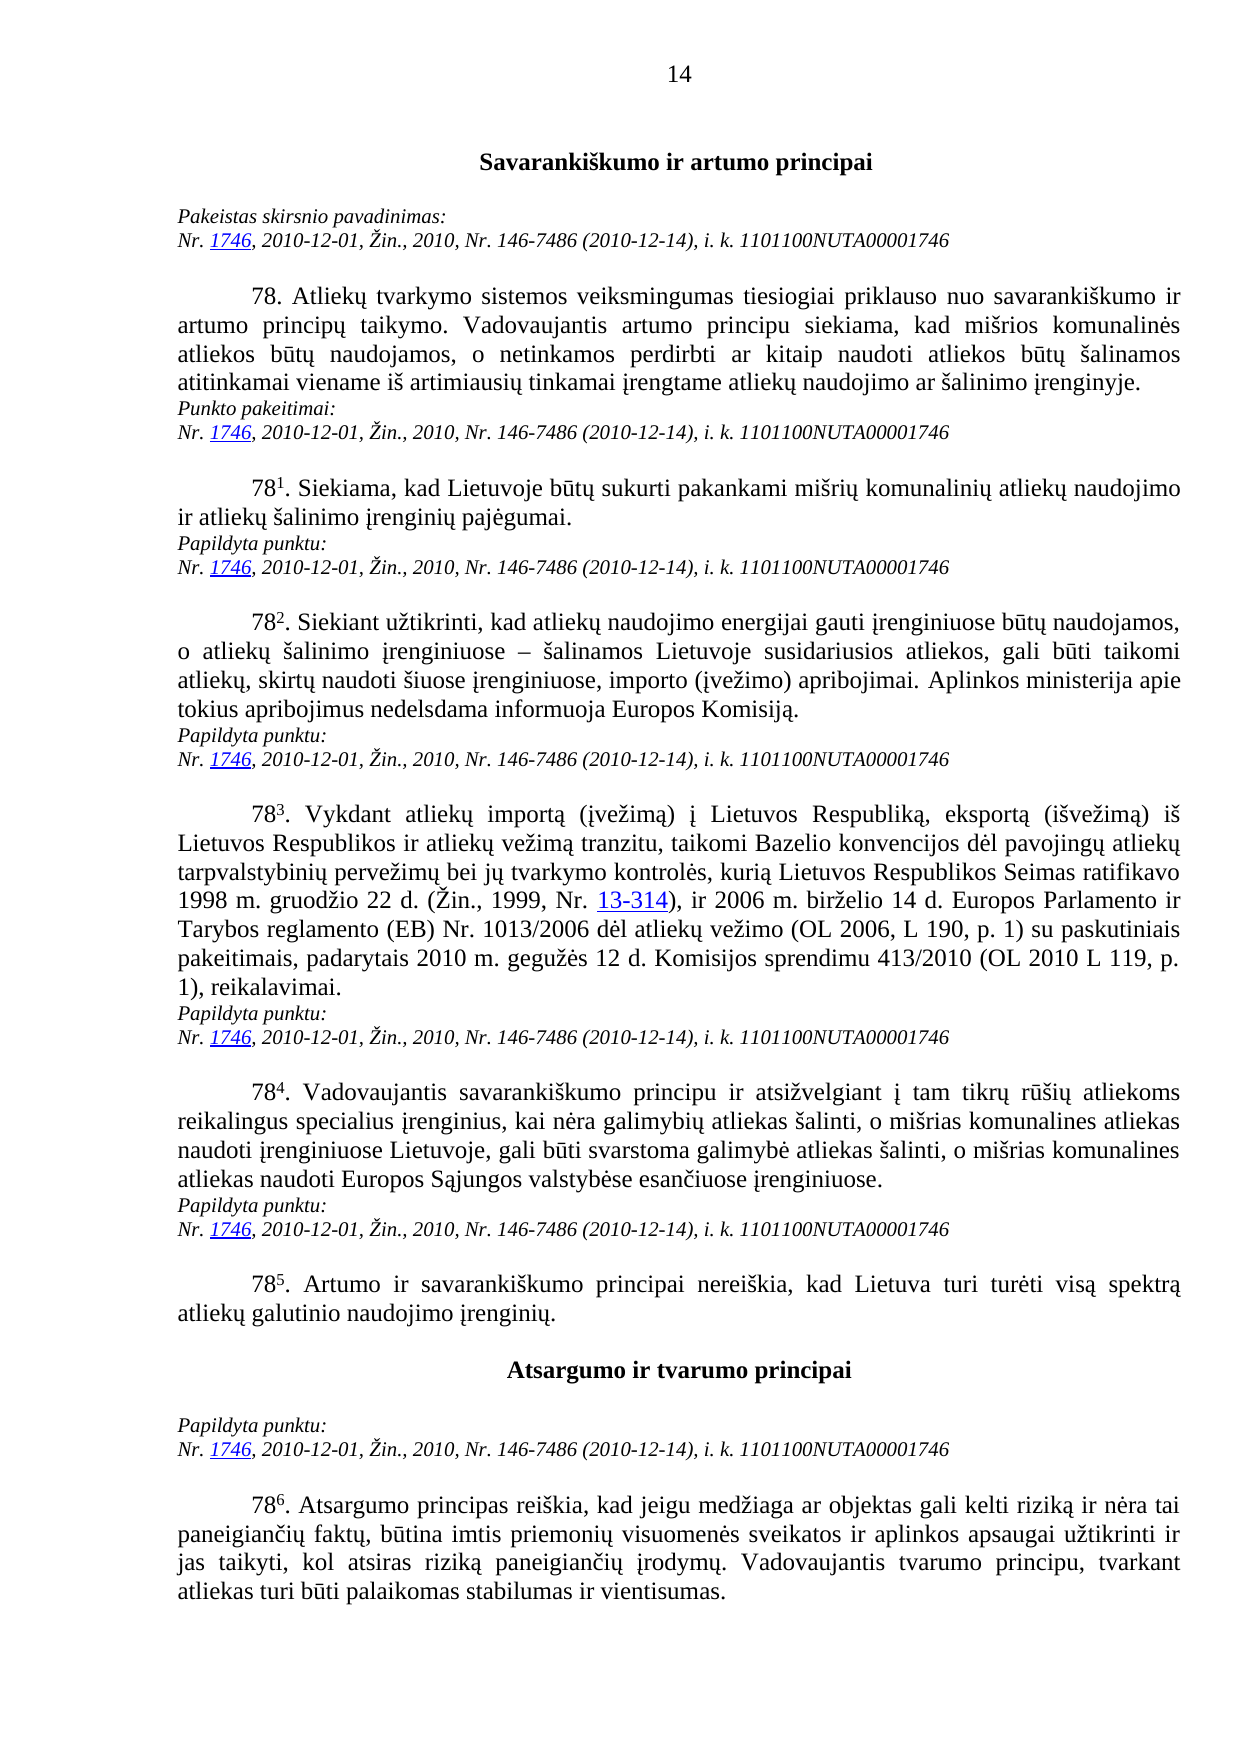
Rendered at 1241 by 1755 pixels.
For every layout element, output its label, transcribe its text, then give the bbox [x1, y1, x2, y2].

text Nr. 1746, 2010-12-01, Žin., 2010, Nr. 146-7486 (2010-12-14), i. k. 1101100NUTA00001746 [177, 420, 1181, 444]
text Nr. 1746, 2010-12-01, Žin., 2010, Nr. 146-7486 (2010-12-14), i. k. 1101100NUTA00001746 [177, 228, 1181, 252]
text 78. Atliekų tvarkymo sistemos veiksmingumas tiesiogiai priklauso nuo savarankiškumo ir artumo principų taikymo. Vadovaujantis artumo principu siekiama, kad mišrios komunalinės atliekos būtų naudojamos, o netinkamos perdirbti ar kitaip naudoti atliekos būtų šalinamos atitinkamai viename iš artimiausių tinkamai įrengtame atliekų naudojimo ar šalinimo įrenginyje. [177, 281, 1181, 396]
text Nr. 1746, 2010-12-01, Žin., 2010, Nr. 146-7486 (2010-12-14), i. k. 1101100NUTA00001746 [177, 1025, 1181, 1049]
text 781. Siekiama, kad Lietuvoje būtų sukurti pakankami mišrių komunalinių atliekų naudojimo ir atliekų šalinimo įrenginių pajėgumai. [177, 473, 1181, 531]
text 782. Siekiant užtikrinti, kad atliekų naudojimo energijai gauti įrenginiuose būtų naudojamos, o atliekų šalinimo įrenginiuose – šalinamos Lietuvoje susidariusios atliekos, gali būti taikomi atliekų, skirtų naudoti šiuose įrenginiuose, importo (įvežimo) apribojimai. Aplinkos ministerija apie tokius apribojimus nedelsdama informuoja Europos Komisiją. [177, 607, 1181, 722]
text Nr. 1746, 2010-12-01, Žin., 2010, Nr. 146-7486 (2010-12-14), i. k. 1101100NUTA00001746 [177, 555, 1181, 579]
text 784. Vadovaujantis savarankiškumo principu ir atsižvelgiant į tam tikrų rūšių atliekoms reikalingus specialius įrenginius, kai nėra galimybių atliekas šalinti, o mišrias komunalines atliekas naudoti įrenginiuose Lietuvoje, gali būti svarstoma galimybė atliekas šalinti, o mišrias komunalines atliekas naudoti Europos Sąjungos valstybėse esančiuose įrenginiuose. [177, 1077, 1181, 1192]
text Nr. 1746, 2010-12-01, Žin., 2010, Nr. 146-7486 (2010-12-14), i. k. 1101100NUTA00001746 [177, 1217, 1181, 1241]
text Pakeistas skirsnio pavadinimas: [177, 204, 1181, 228]
text Papildyta punktu: [177, 1001, 1181, 1025]
text 783. Vykdant atliekų importą (įvežimą) į Lietuvos Respubliką, eksportą (išvežimą) iš Lietuvos Respublikos ir atliekų vežimą tranzitu, taikomi Bazelio konvencijos dėl pavojingų atliekų tarpvalstybinių pervežimų bei jų tvarkymo kontrolės, kurią Lietuvos Respublikos Seimas ratifikavo 1998 m. gruodžio 22 d. (Žin., 1999, Nr. 13-314), ir 2006 m. birželio 14 d. Europos Parlamento ir Tarybos reglamento (EB) Nr. 1013/2006 dėl atliekų vežimo (OL 2006, L 190, p. 1) su paskutiniais pakeitimais, padarytais 2010 m. gegužės 12 d. Komisijos sprendimu 413/2010 (OL 2010 L 119, p. 1), reikalavimai. [177, 799, 1181, 1001]
text Papildyta punktu: [177, 1192, 1181, 1217]
text Nr. 1746, 2010-12-01, Žin., 2010, Nr. 146-7486 (2010-12-14), i. k. 1101100NUTA00001746 [177, 747, 1181, 771]
text Papildyta punktu: [177, 722, 1181, 747]
text Punkto pakeitimai: [177, 396, 1181, 420]
text Atsargumo ir tvarumo principai [177, 1356, 1181, 1384]
text Papildyta punktu: [177, 1413, 1181, 1437]
text Nr. 1746, 2010-12-01, Žin., 2010, Nr. 146-7486 (2010-12-14), i. k. 1101100NUTA00001746 [177, 1437, 1181, 1461]
text Papildyta punktu: [177, 531, 1181, 555]
text 786. Atsargumo principas reiškia, kad jeigu medžiaga ar objektas gali kelti riziką ir nėra tai paneigiančių faktų, būtina imtis priemonių visuomenės sveikatos ir aplinkos apsaugai užtikrinti ir jas taikyti, kol atsiras riziką paneigiančių įrodymų. Vadovaujantis tvarumo principu, tvarkant atliekas turi būti palaikomas stabilumas ir vientisumas. [177, 1490, 1181, 1605]
text Savarankiškumo ir artumo principai [177, 147, 1181, 176]
text 785. Artumo ir savarankiškumo principai nereiškia, kad Lietuva turi turėti visą spektrą atliekų galutinio naudojimo įrenginių. [177, 1269, 1181, 1327]
